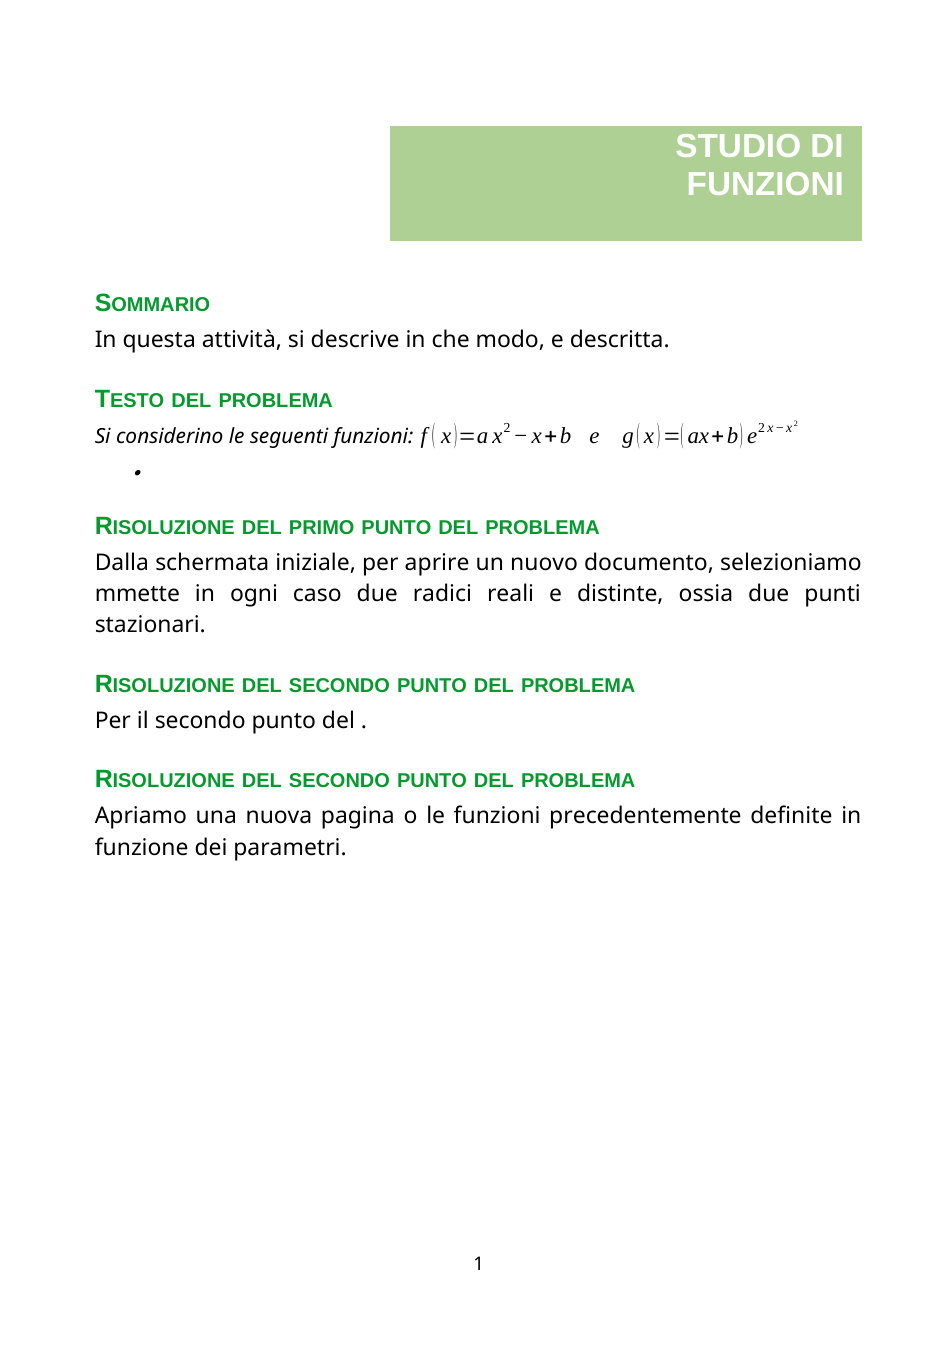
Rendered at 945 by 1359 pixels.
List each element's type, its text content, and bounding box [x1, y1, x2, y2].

subtitle Risoluzione del primo punto del problema [94, 511, 862, 540]
text Per il secondo punto del . [94, 704, 862, 735]
subtitle Testo del problema [94, 384, 862, 412]
subtitle Sommario [94, 288, 862, 317]
text Apriamo una nuova pagina o le funzioni precedentemente definite in funzione dei parametri. [94, 799, 862, 862]
subtitle Risoluzione del secondo punto del problema [94, 764, 862, 793]
text Dalla schermata iniziale, per aprire un nuovo documento, selezioniamo mmette in ogni caso due radici reali e distinte, ossia due punti stazionari. [94, 546, 862, 639]
text Si considerino le seguenti funzioni: [94, 418, 862, 450]
subtitle Risoluzione del secondo punto del problema [94, 669, 862, 698]
subtitle STUDIO DI FUNZIONI [390, 126, 862, 241]
text In questa attività, si descrive in che modo, e descritta. [94, 323, 862, 354]
